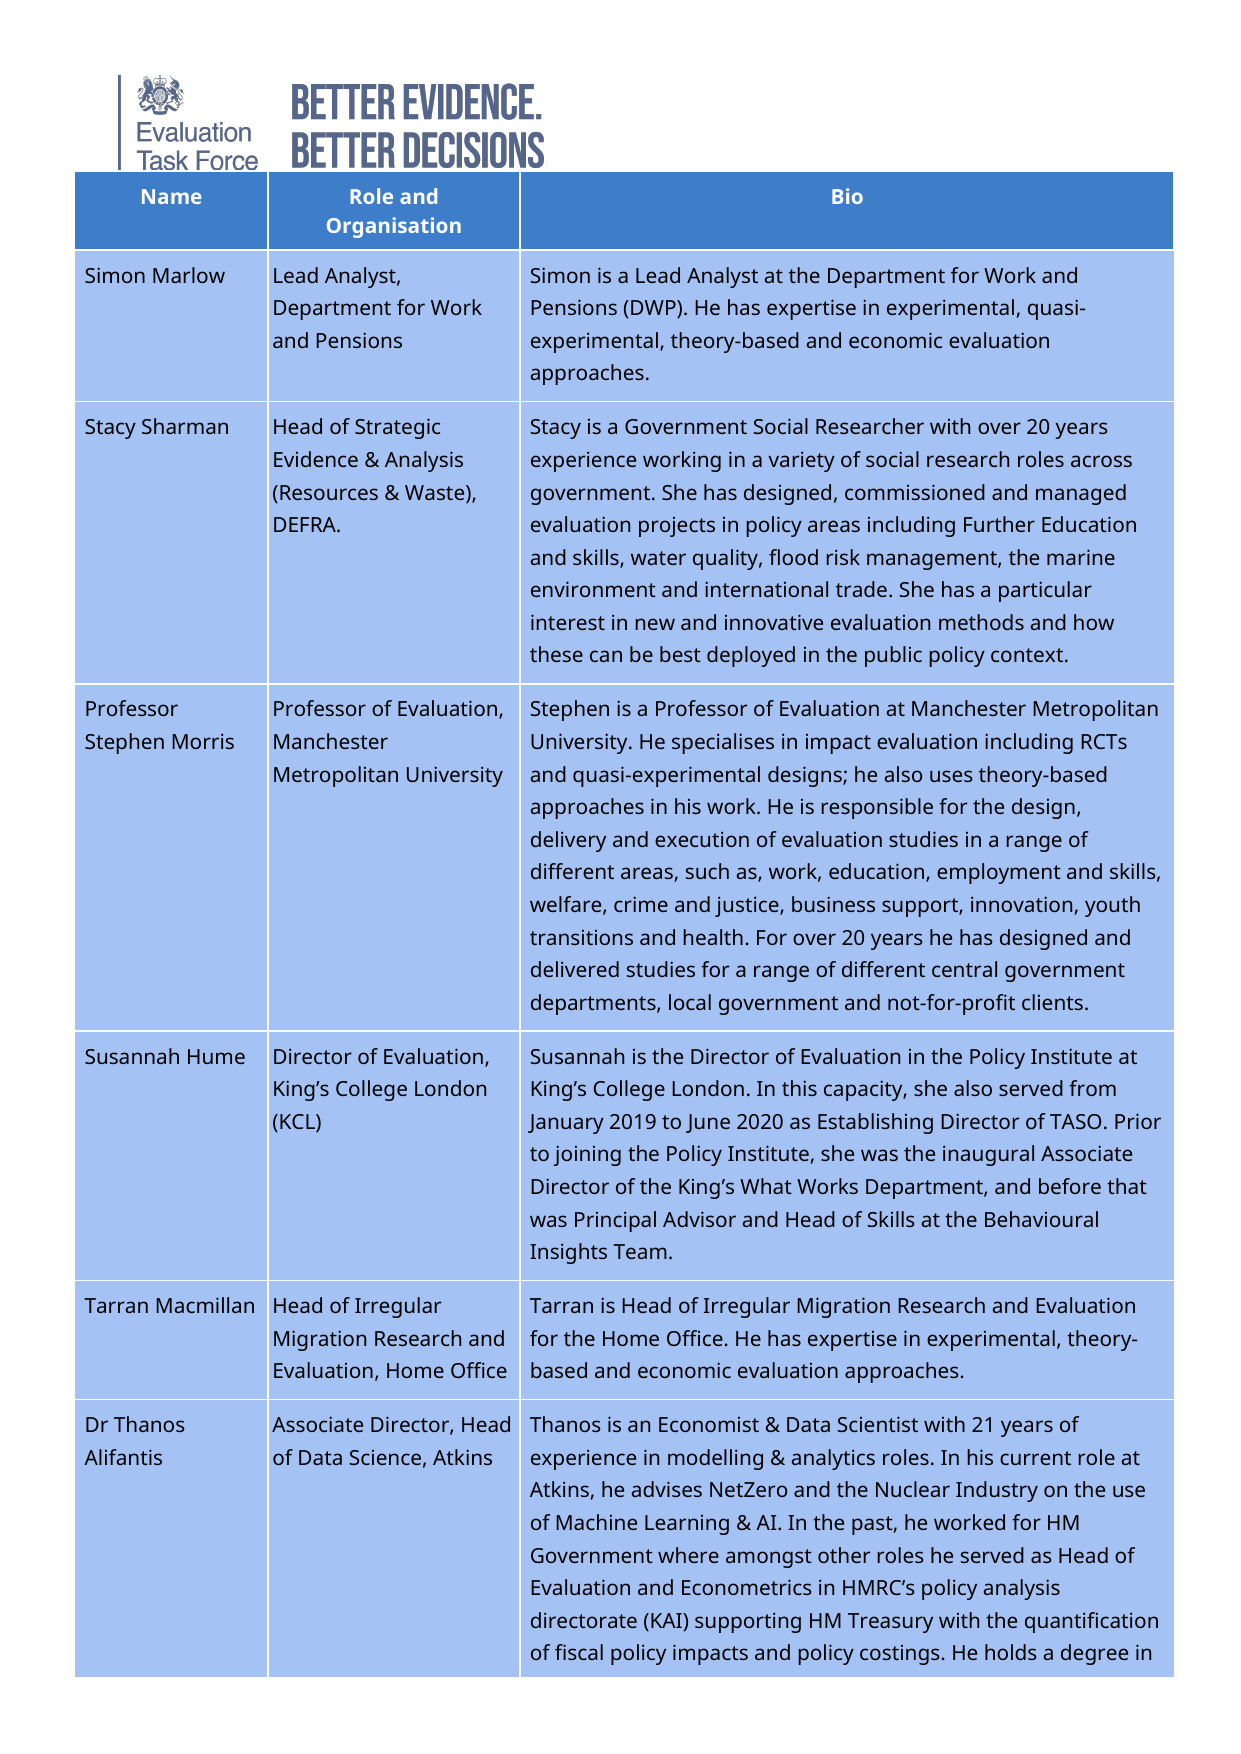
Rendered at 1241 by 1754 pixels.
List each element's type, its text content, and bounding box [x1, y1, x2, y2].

table_cell Director of Evaluation, King’s College London (KCL) [269, 1032, 519, 1280]
table_cell Simon Marlow [75, 251, 267, 401]
table_cell Stephen is a Professor of Evaluation at Manchester Metropolitan University. He specialises in impact evaluation including RCTs and quasi-experimental designs; he also uses theory-based approaches in his work. He is responsible for the design, delivery and execution of evaluation studies in a range of different areas, such as, work, education, employment and skills, welfare, crime and justice, business support, innovation, youth transitions and health. For over 20 years he has designed and delivered studies for a range of different central government departments, local government and not-for-profit clients. [521, 685, 1174, 1030]
table_cell Stacy Sharman [75, 402, 267, 683]
table_header Bio [521, 172, 1173, 249]
table_cell Head of Strategic Evidence & Analysis (Resources & Waste), DEFRA. [269, 402, 519, 683]
table_cell Susannah is the Director of Evaluation in the Policy Institute at King’s College London. In this capacity, she also served from January 2019 to June 2020 as Establishing Director of TASO. Prior to joining the Policy Institute, she was the inaugural Associate Director of the King’s What Works Department, and before that was Principal Advisor and Head of Skills at the Behavioural Insights Team. [521, 1032, 1174, 1280]
table_cell Simon is a Lead Analyst at the Department for Work and Pensions (DWP). He has expertise in experimental, quasi-experimental, theory-based and economic evaluation approaches. [521, 251, 1174, 401]
table_cell Stacy is a Government Social Researcher with over 20 years experience working in a variety of social research roles across government. She has designed, commissioned and managed evaluation projects in policy areas including Further Education and skills, water quality, flood risk management, the marine environment and international trade. She has a particular interest in new and innovative evaluation methods and how these can be best deployed in the public policy context. [521, 402, 1174, 683]
table_cell Professor of Evaluation, Manchester Metropolitan University [269, 685, 519, 1030]
table_cell Head of Irregular Migration Research and Evaluation, Home Office [269, 1281, 519, 1399]
table_cell Tarran Macmillan [75, 1281, 267, 1399]
table_header Role and Organisation [269, 172, 519, 249]
table_cell Associate Director, Head of Data Science, Atkins [269, 1400, 519, 1677]
table_cell Thanos is an Economist & Data Scientist with 21 years of experience in modelling & analytics roles. In his current role at Atkins, he advises NetZero and the Nuclear Industry on the use of Machine Learning & AI. In the past, he worked for HM Government where amongst other roles he served as Head of Evaluation and Econometrics in HMRC’s policy analysis directorate (KAI) supporting HM Treasury with the quantification of fiscal policy impacts and policy costings. He holds a degree in [521, 1400, 1174, 1677]
table_cell Susannah Hume [75, 1032, 267, 1280]
table_cell Tarran is Head of Irregular Migration Research and Evaluation for the Home Office. He has expertise in experimental, theory-based and economic evaluation approaches. [521, 1281, 1174, 1399]
table_cell Lead Analyst, Department for Work and Pensions [269, 251, 519, 401]
table_cell Dr Thanos Alifantis [75, 1400, 267, 1677]
table_cell Professor Stephen Morris [75, 685, 267, 1030]
table_header Name [75, 172, 267, 249]
